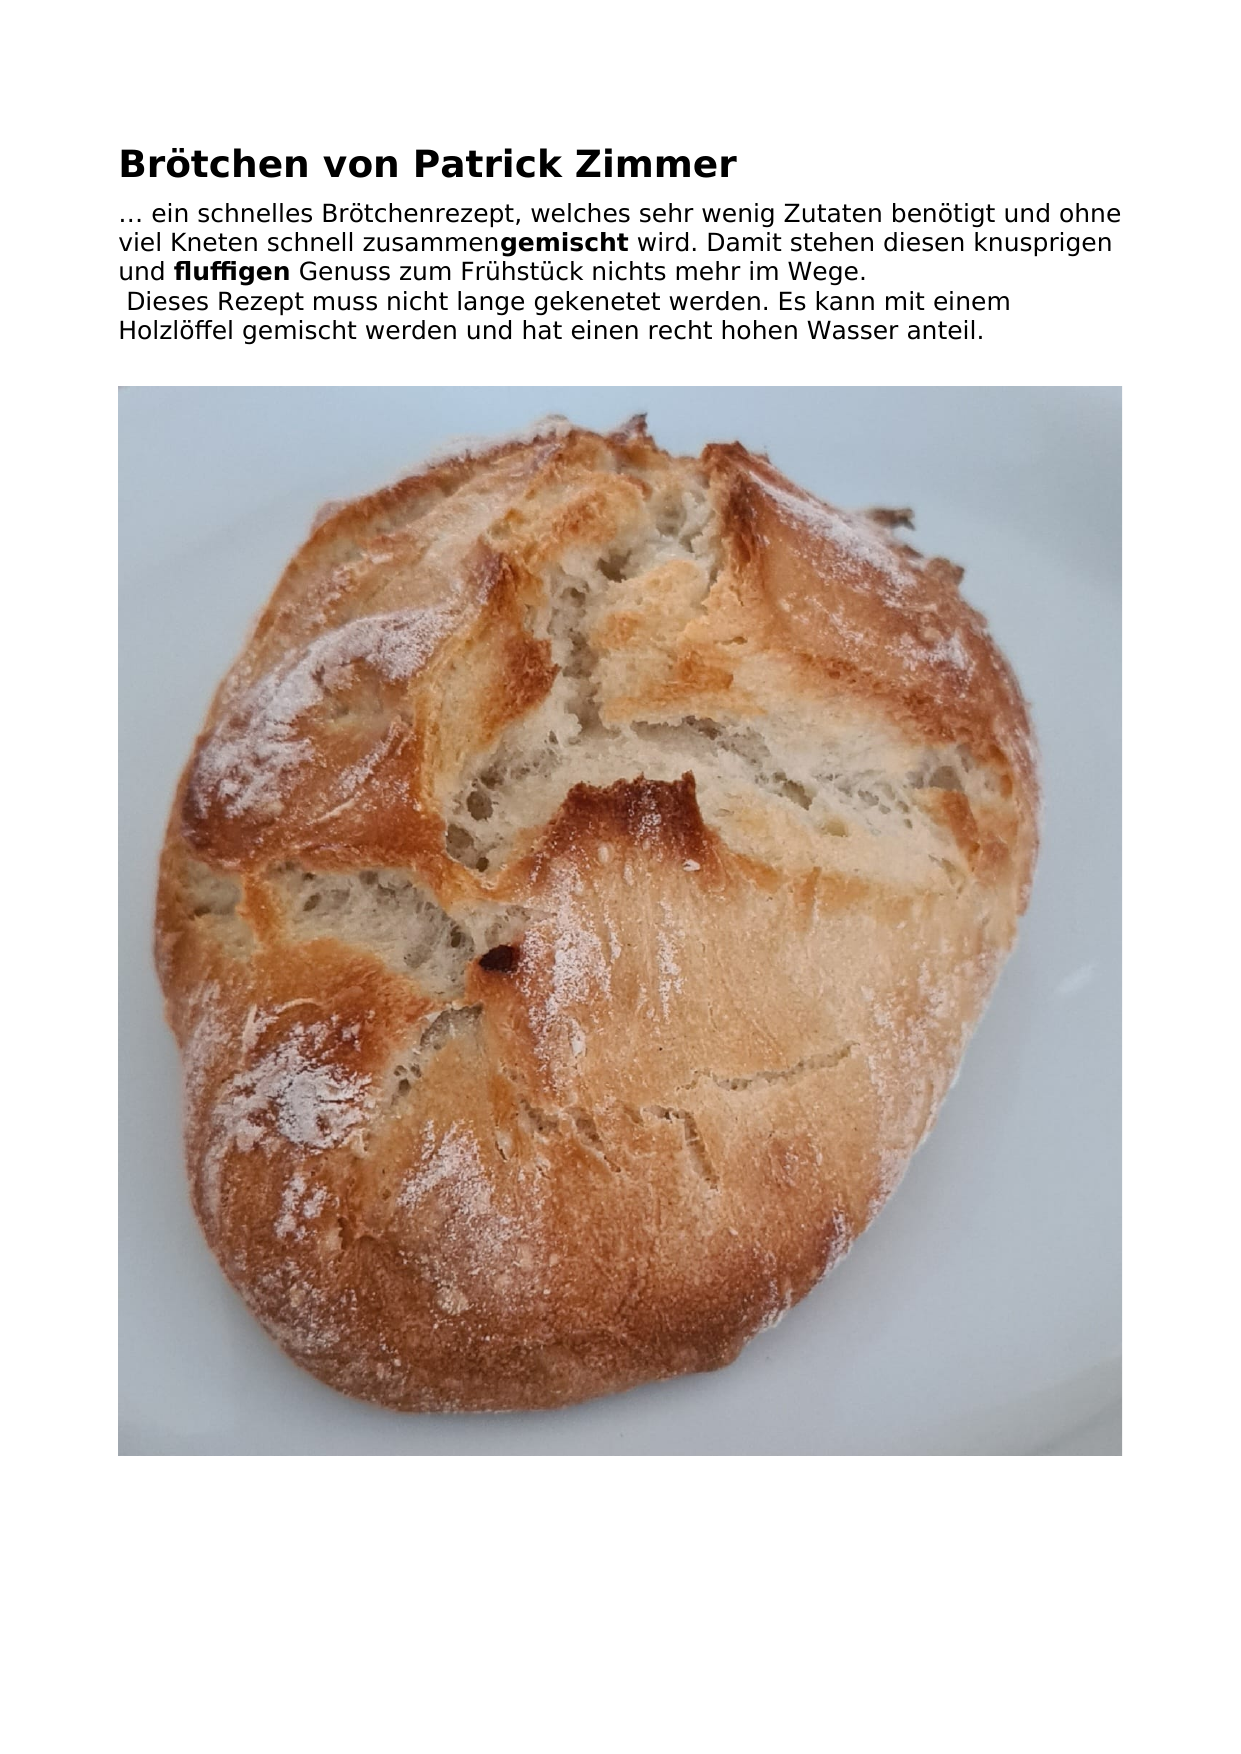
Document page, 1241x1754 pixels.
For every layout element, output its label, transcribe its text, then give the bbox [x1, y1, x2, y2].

subtitle Brötchen von Patrick Zimmer [118, 143, 1122, 187]
text … ein schnelles Brötchenrezept, welches sehr wenig Zutaten benötigt und ohne viel Kneten schnell zusammengemischt wird. Damit stehen diesen knusprigen und fluffigen Genuss zum Frühstück nichts mehr im Wege. Dieses Rezept muss nicht lange gekenetet werden. Es kann mit einem Holzlöffel gemischt werden und hat einen recht hohen Wasser anteil. [118, 199, 1122, 374]
picture [118, 386, 1123, 1456]
